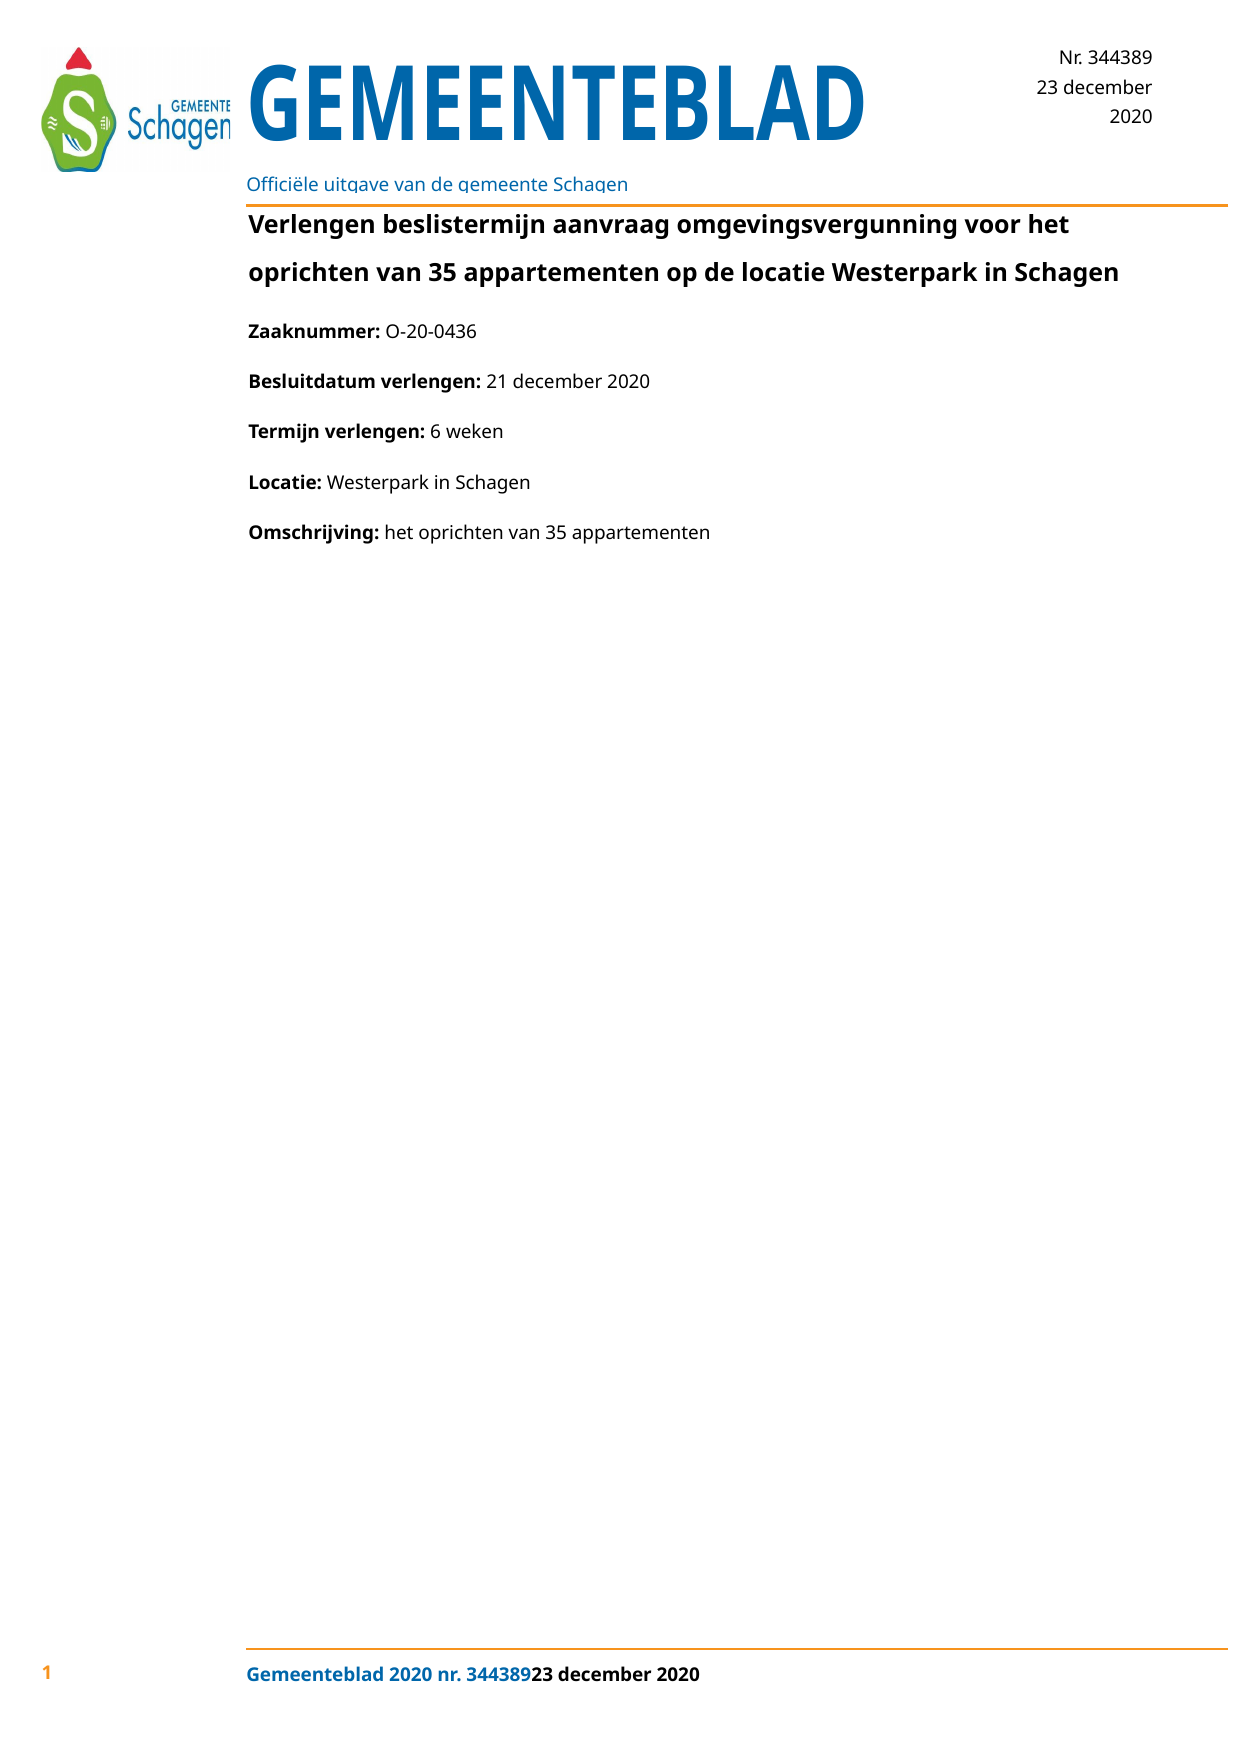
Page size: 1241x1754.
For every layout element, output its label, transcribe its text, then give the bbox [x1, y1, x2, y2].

text Locatie: Westerpark in Schagen [248, 469, 1152, 495]
text Verlengen beslistermijn aanvraag omgevingsvergunning voor het oprichten van 35 appartementen op de locatie Westerpark in Schagen [248, 207, 1152, 288]
text Zaaknummer: O-20-0436 [248, 318, 1152, 344]
text Omschrijving: het oprichten van 35 appartementen [248, 519, 1152, 545]
text Besluitdatum verlengen: 21 december 2020 [248, 368, 1152, 394]
text Termijn verlengen: 6 weken [248, 419, 1152, 444]
picture [41, 47, 231, 172]
